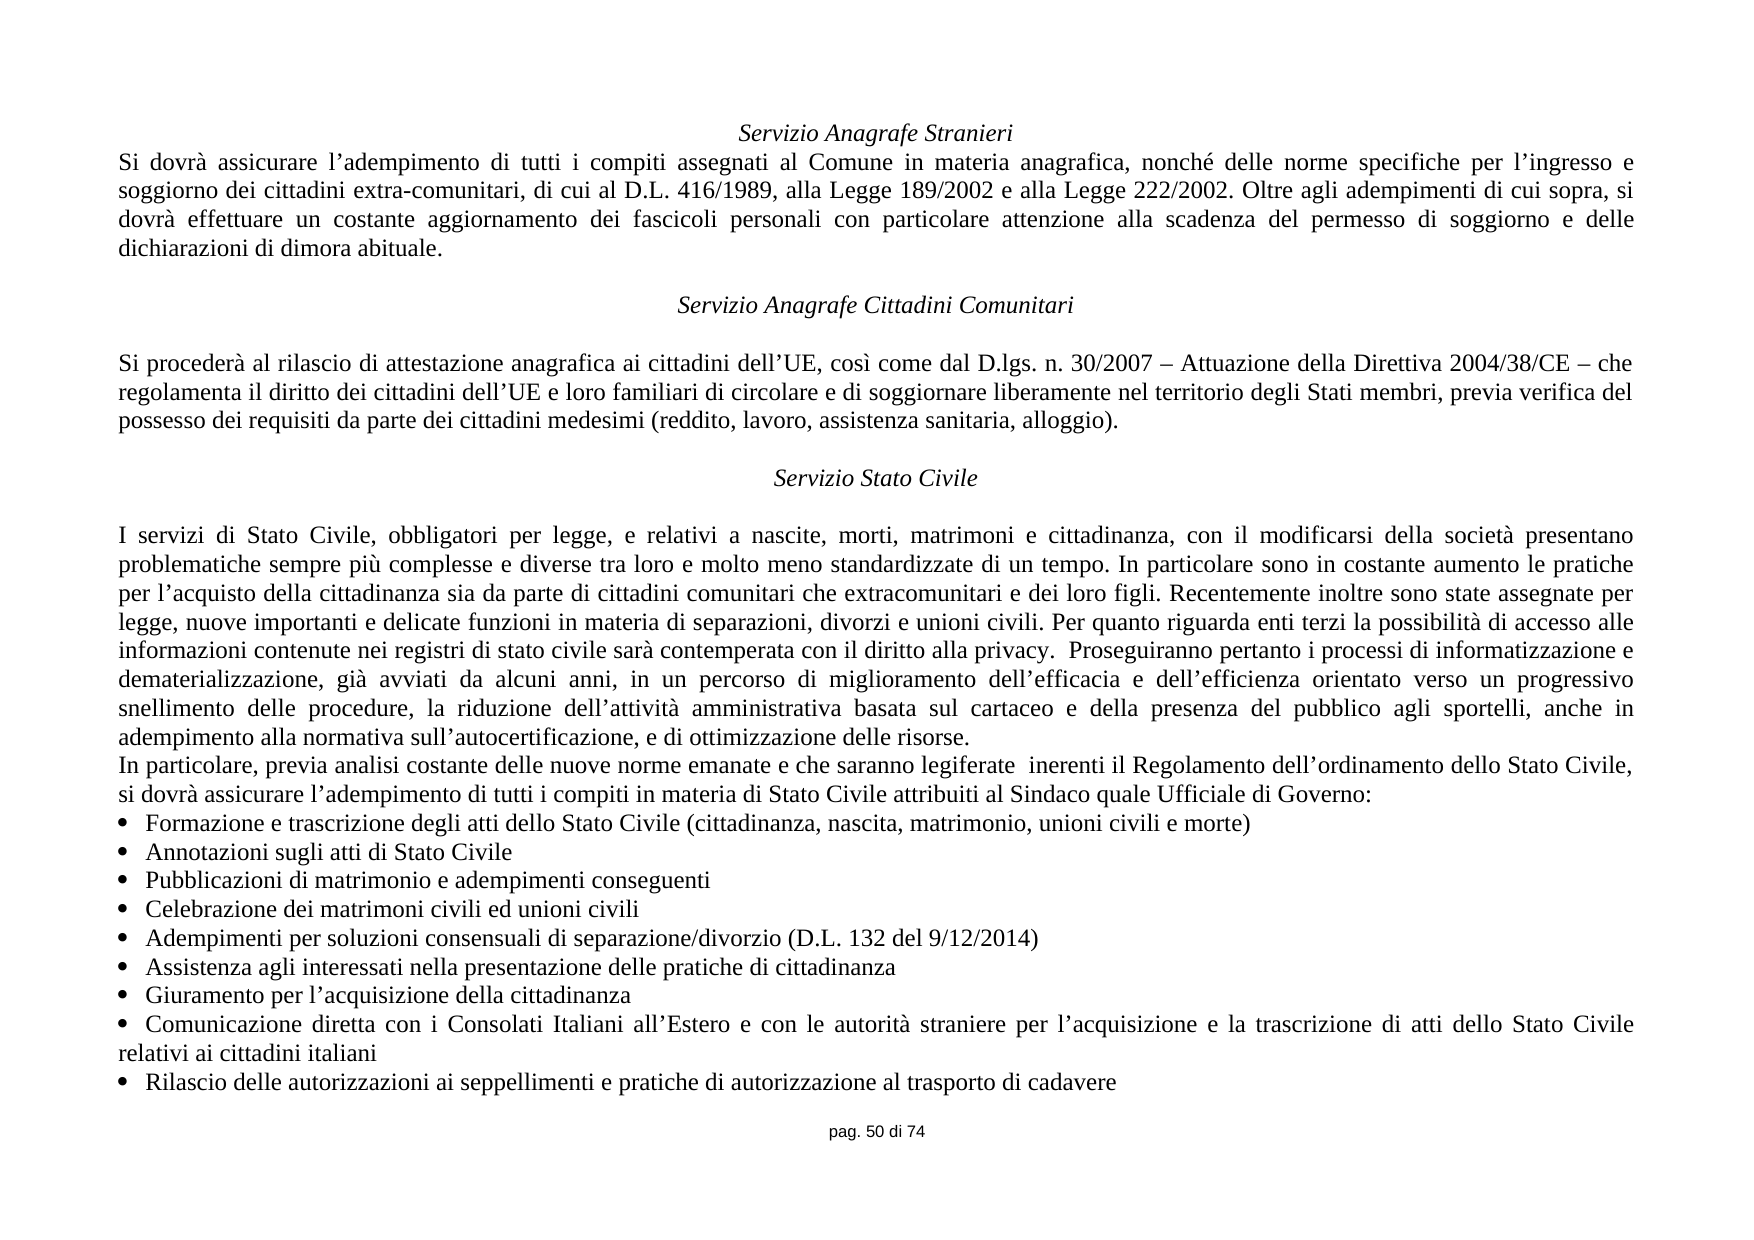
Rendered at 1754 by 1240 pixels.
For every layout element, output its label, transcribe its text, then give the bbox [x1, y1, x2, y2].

text I servizi di Stato Civile, obbligatori per legge, e relativi a nascite, morti, matrimoni e cittadinanza, con il modificarsi della società presentano problematiche sempre più complesse e diverse tra loro e molto meno standardizzate di un tempo. In particolare sono in costante aumento le pratiche per l’acquisto della cittadinanza sia da parte di cittadini comunitari che extracomunitari e dei loro figli. Recentemente inoltre sono state assegnate per legge, nuove importanti e delicate funzioni in materia di separazioni, divorzi e unioni civili. Per quanto riguarda enti terzi la possibilità di accesso alle informazioni contenute nei registri di stato civile sarà contemperata con il diritto alla privacy. Proseguiranno pertanto i processi di informatizzazione e dematerializzazione, già avviati da alcuni anni, in un percorso di miglioramento dell’efficacia e dell’efficienza orientato verso un progressivo snellimento delle procedure, la riduzione dell’attività amministrativa basata sul cartaceo e della presenza del pubblico agli sportelli, anche in adempimento alla normativa sull’autocertificazione, e di ottimizzazione delle risorse. [118, 521, 1636, 751]
text In particolare, previa analisi costante delle nuove norme emanate e che saranno legiferate inerenti il Regolamento dell’ordinamento dello Stato Civile, si dovrà assicurare l’adempimento di tutti i compiti in materia di Stato Civile attribuiti al Sindaco quale Ufficiale di Governo: [118, 751, 1636, 808]
text Servizio Stato Civile [118, 463, 1636, 492]
list Annotazioni sugli atti di Stato Civile [118, 837, 1636, 866]
list Giuramento per l’acquisizione della cittadinanza [118, 981, 1636, 1009]
text Si procederà al rilascio di attestazione anagrafica ai cittadini dell’UE, così come dal D.lgs. n. 30/2007 – Attuazione della Direttiva 2004/38/CE – che regolamenta il diritto dei cittadini dell’UE e loro familiari di circolare e di soggiornare liberamente nel territorio degli Stati membri, previa verifica del possesso dei requisiti da parte dei cittadini medesimi (reddito, lavoro, assistenza sanitaria, alloggio). [118, 348, 1636, 434]
text Si dovrà assicurare l’adempimento di tutti i compiti assegnati al Comune in materia anagrafica, nonché delle norme specifiche per l’ingresso e soggiorno dei cittadini extra-comunitari, di cui al D.L. 416/1989, alla Legge 189/2002 e alla Legge 222/2002. Oltre agli adempimenti di cui sopra, si dovrà effettuare un costante aggiornamento dei fascicoli personali con particolare attenzione alla scadenza del permesso di soggiorno e delle dichiarazioni di dimora abituale. [118, 147, 1636, 262]
text Servizio Anagrafe Stranieri [118, 118, 1636, 147]
list Celebrazione dei matrimoni civili ed unioni civili [118, 894, 1636, 923]
list Adempimenti per soluzioni consensuali di separazione/divorzio (D.L. 132 del 9/12/2014) [118, 923, 1636, 952]
list Pubblicazioni di matrimonio e adempimenti conseguenti [118, 866, 1636, 894]
list Rilascio delle autorizzazioni ai seppellimenti e pratiche di autorizzazione al trasporto di cadavere [118, 1067, 1636, 1096]
list Comunicazione diretta con i Consolati Italiani all’Estero e con le autorità straniere per l’acquisizione e la trascrizione di atti dello Stato Civile relativi ai cittadini italiani [118, 1009, 1636, 1067]
text Servizio Anagrafe Cittadini Comunitari [118, 291, 1636, 319]
list Assistenza agli interessati nella presentazione delle pratiche di cittadinanza [118, 952, 1636, 981]
list Formazione e trascrizione degli atti dello Stato Civile (cittadinanza, nascita, matrimonio, unioni civili e morte) [118, 808, 1636, 837]
